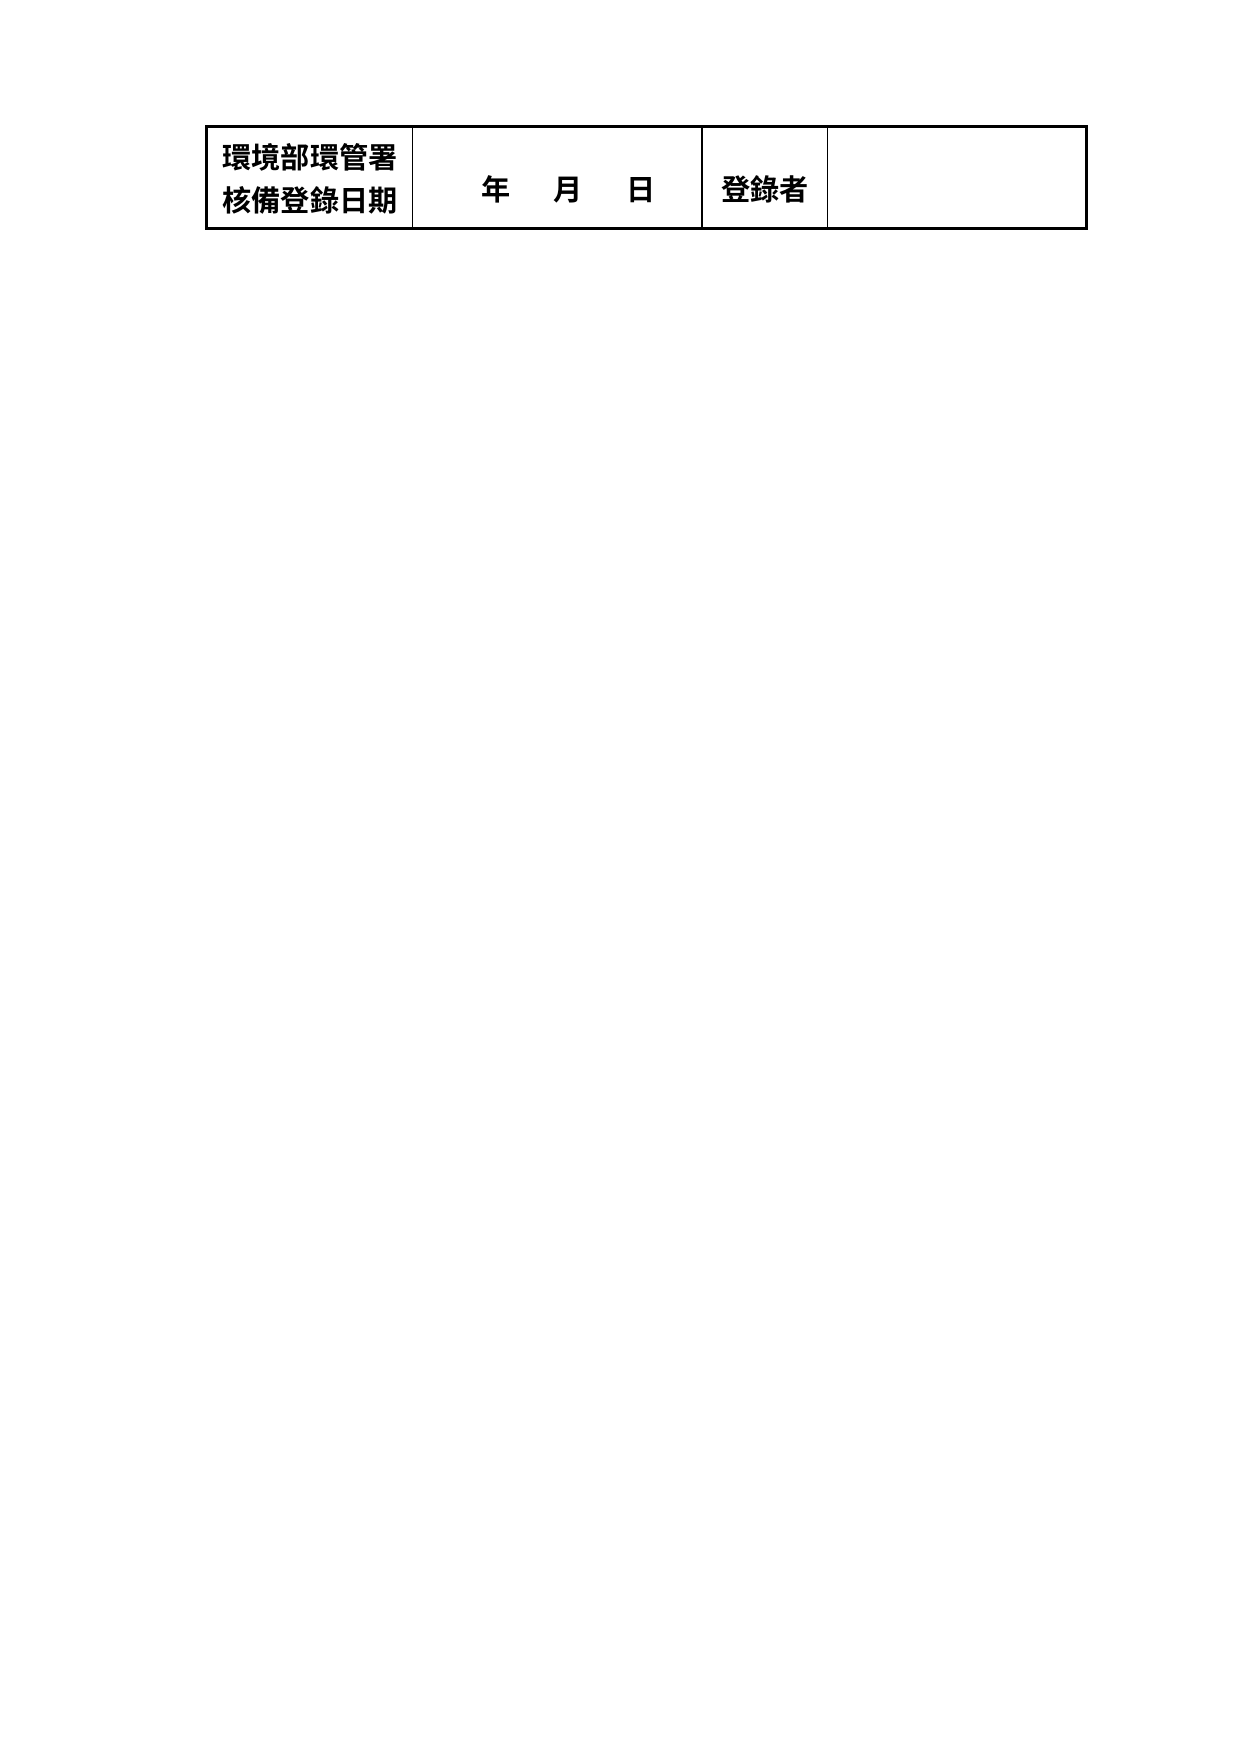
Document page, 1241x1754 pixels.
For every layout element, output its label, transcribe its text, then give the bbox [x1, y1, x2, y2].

table_header 登錄者 [703, 128, 827, 227]
table_header [828, 128, 1085, 227]
table_header 年 月 日 [413, 128, 701, 227]
table_header 環境部環管署 核備登錄日期 [208, 128, 412, 227]
